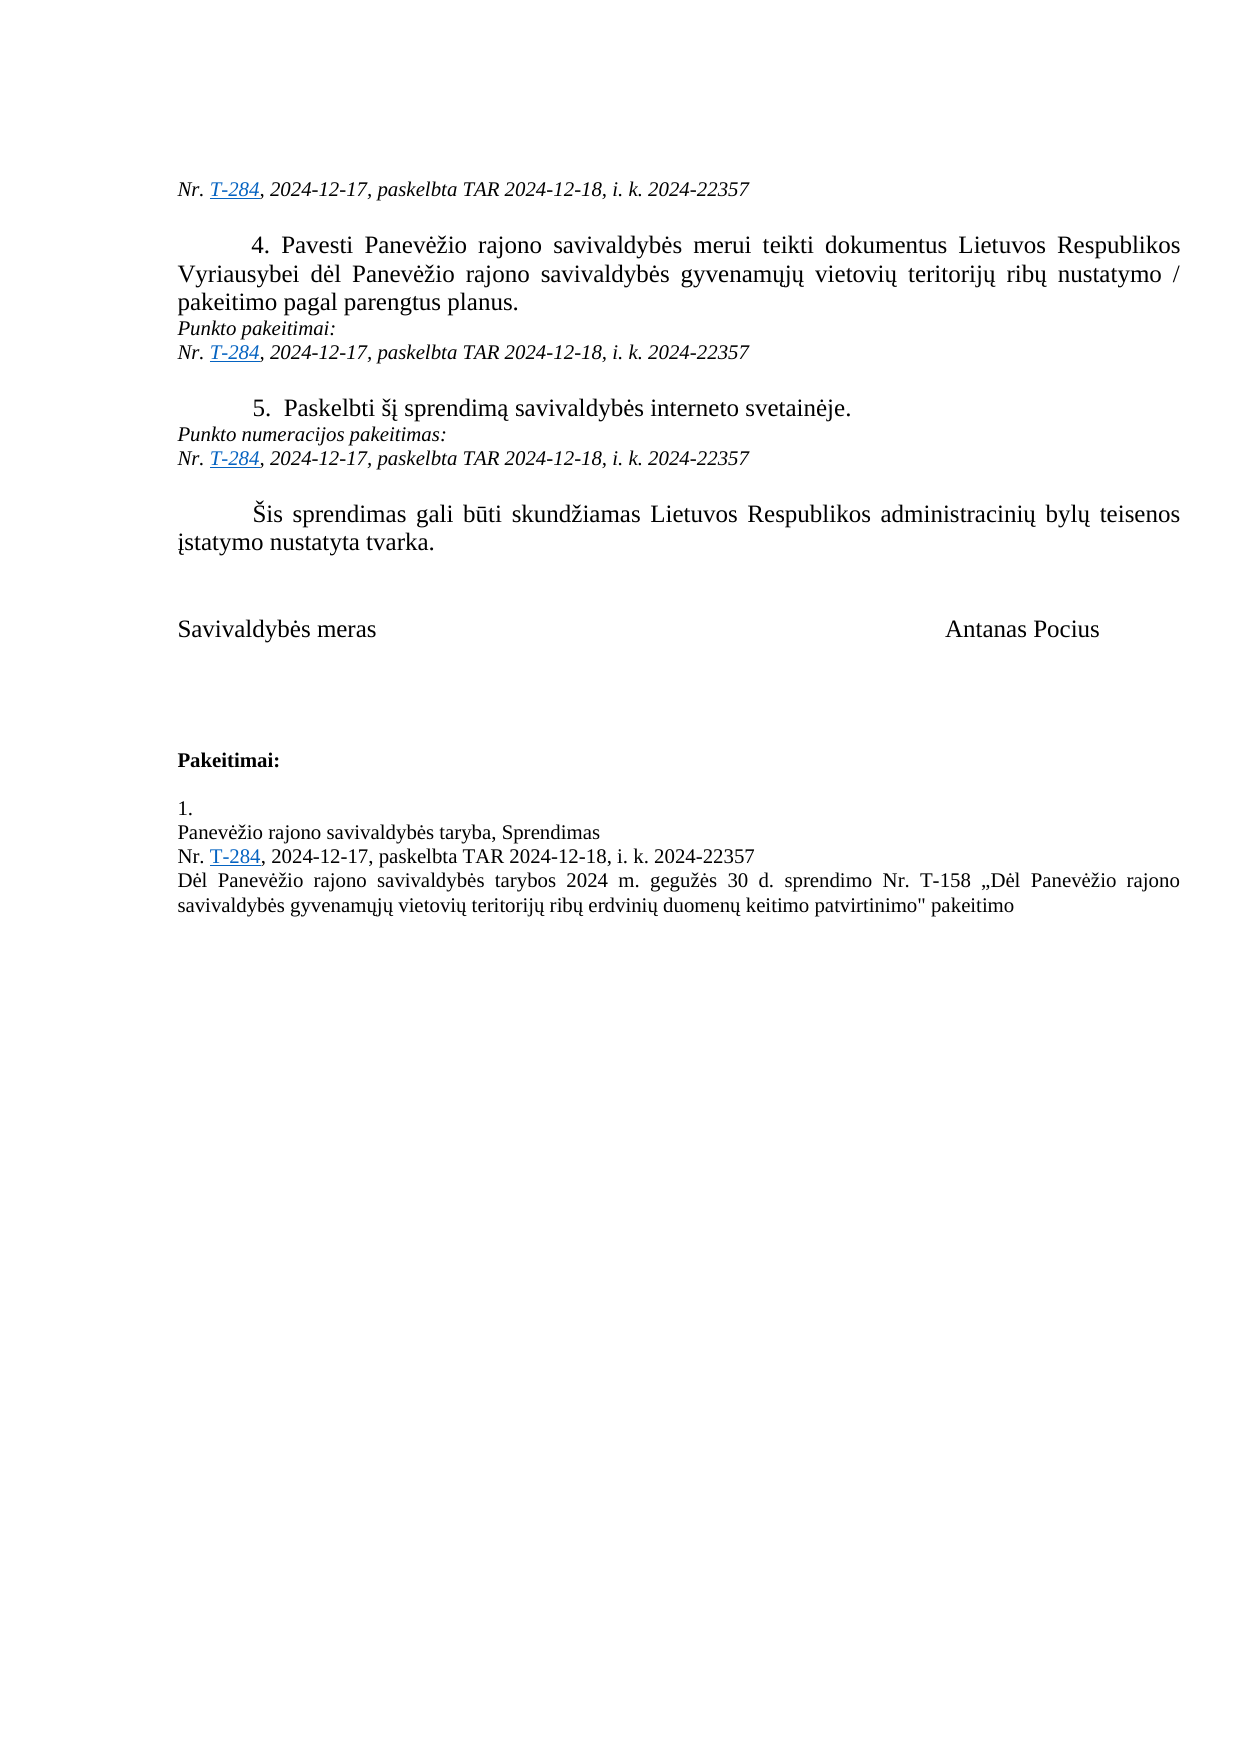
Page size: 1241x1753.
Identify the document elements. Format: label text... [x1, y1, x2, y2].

text Šis sprendimas gali būti skundžiamas Lietuvos Respublikos administracinių bylų teisenos įstatymo nustatyta tvarka. [177, 499, 1181, 556]
text Nr. T-284, 2024-12-17, paskelbta TAR 2024-12-18, i. k. 2024-22357 [177, 340, 1181, 364]
text Pakeitimai: [177, 748, 1181, 772]
text Dėl Panevėžio rajono savivaldybės tarybos 2024 m. gegužės 30 d. sprendimo Nr. T-158 „Dėl Panevėžio rajono savivaldybės gyvenamųjų vietovių teritorijų ribų erdvinių duomenų keitimo patvirtinimo" pakeitimo [177, 868, 1181, 917]
text Nr. T-284, 2024-12-17, paskelbta TAR 2024-12-18, i. k. 2024-22357 [177, 844, 1181, 868]
text Nr. T-284, 2024-12-17, paskelbta TAR 2024-12-18, i. k. 2024-22357 [177, 446, 1181, 470]
text 4. Pavesti Panevėžio rajono savivaldybės merui teikti dokumentus Lietuvos Respublikos Vyriausybei dėl Panevėžio rajono savivaldybės gyvenamųjų vietovių teritorijų ribų nustatymo / pakeitimo pagal parengtus planus. [177, 230, 1181, 316]
text 1. [177, 796, 1181, 820]
text Punkto numeracijos pakeitimas: [177, 422, 1181, 446]
text 5. Paskelbti šį sprendimą savivaldybės interneto svetainėje. [177, 393, 1181, 422]
text Nr. T-284, 2024-12-17, paskelbta TAR 2024-12-18, i. k. 2024-22357 [177, 177, 1181, 201]
text Punkto pakeitimai: [177, 316, 1181, 340]
text Savivaldybės meras Antanas Pocius [177, 614, 1181, 642]
text Panevėžio rajono savivaldybės taryba, Sprendimas [177, 820, 1181, 844]
